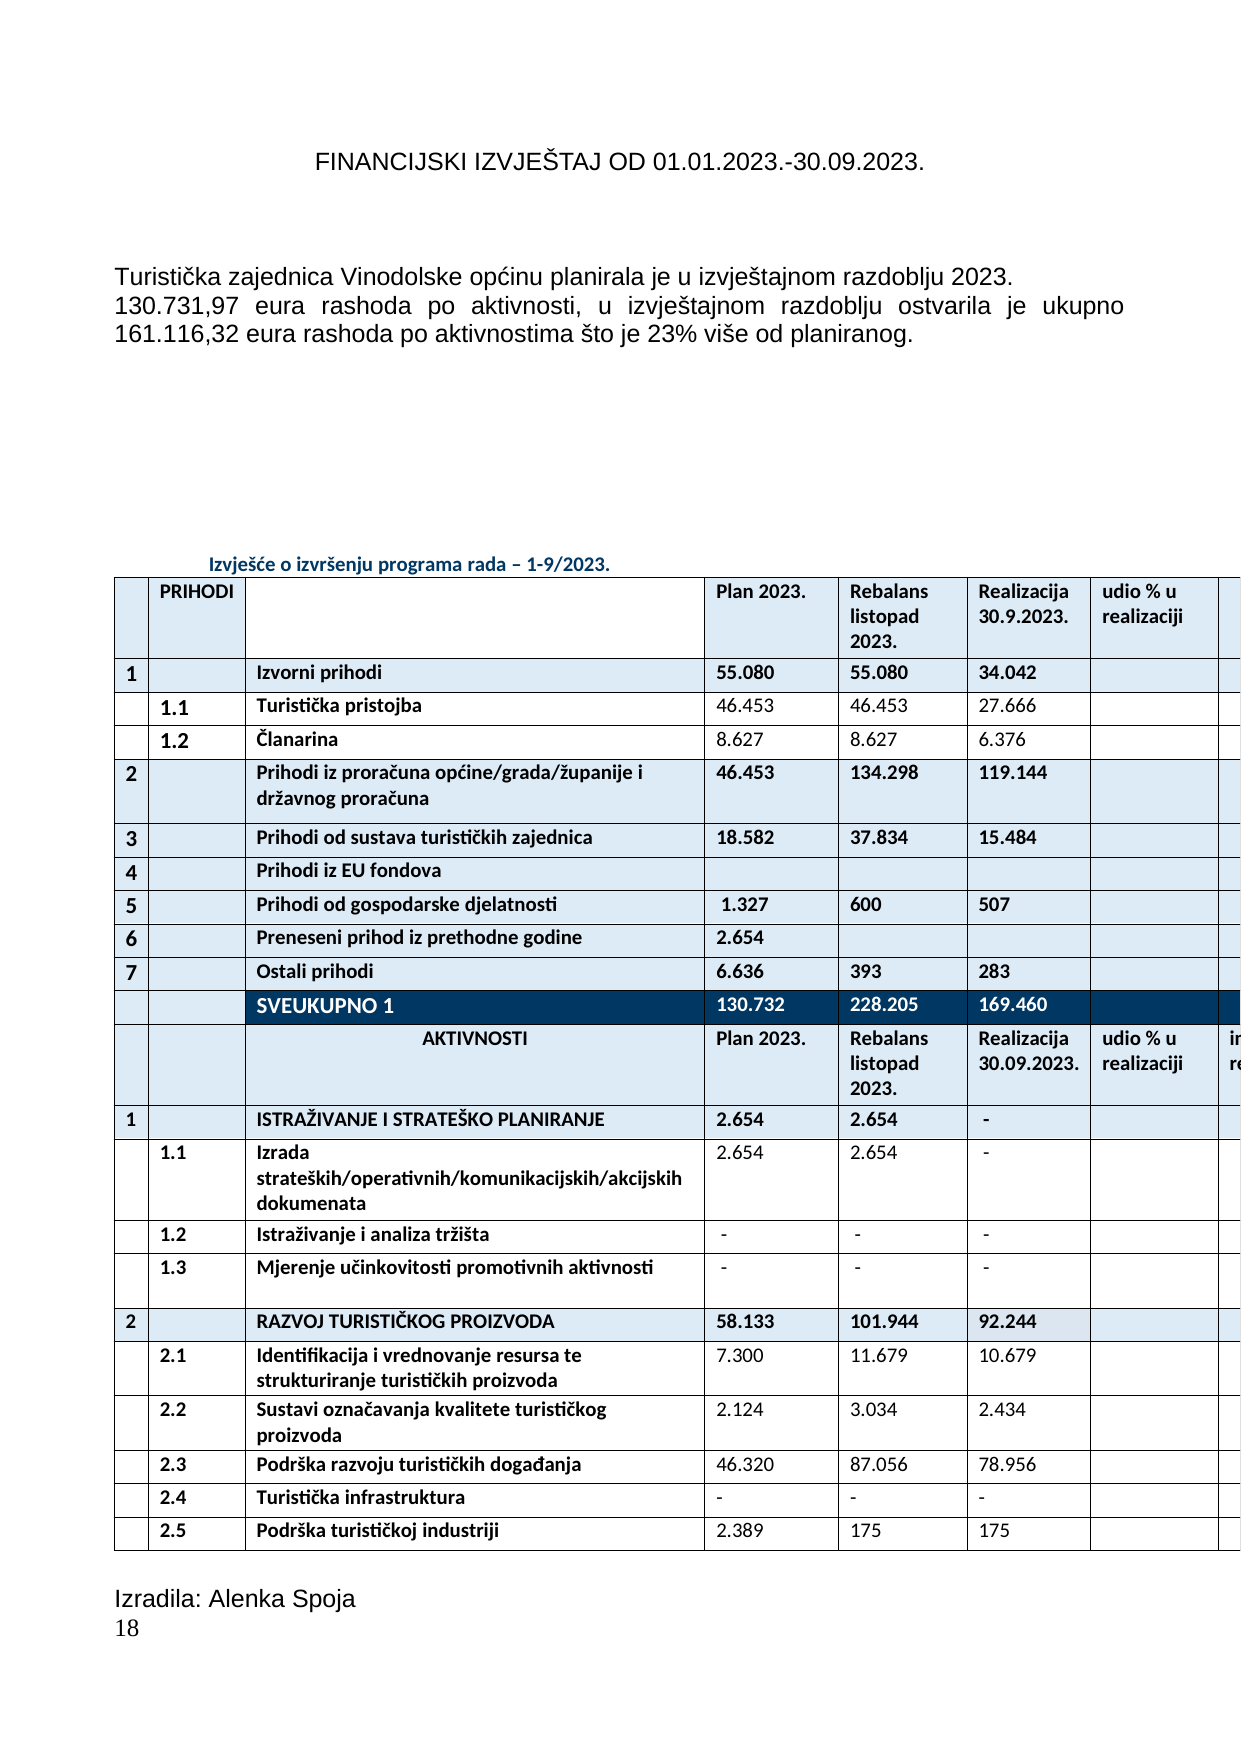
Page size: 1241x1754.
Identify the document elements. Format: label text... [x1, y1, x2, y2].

table_cell 5 [115, 891, 148, 923]
table_cell 2.2 [149, 1396, 245, 1450]
table_cell 2.434 [968, 1396, 1090, 1450]
table_cell [1219, 1396, 1240, 1450]
table_cell Realizacija 30.09.2023. [968, 1025, 1090, 1105]
table_header [967, 348, 1091, 577]
table_cell 1.3 [149, 1254, 245, 1307]
table_cell [115, 991, 148, 1024]
table_cell Prihodi od gospodarske djelatnosti [246, 891, 704, 923]
table_cell Ostali prihodi [246, 958, 704, 990]
table_header [1218, 348, 1240, 577]
table_cell 507 [968, 891, 1090, 923]
table_cell [1219, 891, 1240, 923]
table_cell [149, 991, 245, 1024]
table_cell [1091, 1309, 1218, 1341]
table_cell Rebalans listopad 2023. [839, 578, 967, 658]
table_cell 130.732 [705, 991, 838, 1024]
table_cell 2.654 [705, 1106, 838, 1138]
table_cell 2.654 [839, 1140, 967, 1220]
table_cell 46.320 [705, 1451, 838, 1483]
table_cell [149, 858, 245, 890]
table_cell [839, 858, 967, 890]
table_header [1091, 348, 1218, 577]
table_cell 1 [115, 659, 148, 692]
table_cell 1 [115, 1106, 148, 1138]
table_cell 78.956 [968, 1451, 1090, 1483]
table_cell [1219, 1221, 1240, 1253]
table_cell Identifikacija i vrednovanje resursa te strukturiranje turističkih proizvoda [246, 1342, 704, 1395]
table_cell ISTRAŽIVANJE I STRATEŠKO PLANIRANJE [246, 1106, 704, 1138]
table_cell [1091, 1518, 1218, 1550]
table_cell 2 [115, 1309, 148, 1341]
table_cell 37.834 [839, 824, 967, 857]
table_cell [149, 925, 245, 957]
table_cell AKTIVNOSTI [246, 1025, 704, 1105]
table_cell udio % u realizaciji [1091, 578, 1218, 658]
table_cell 393 [839, 958, 967, 990]
table_cell Turistička infrastruktura [246, 1484, 704, 1517]
table_cell udio % u realizaciji [1091, 1025, 1218, 1105]
table_cell [149, 891, 245, 923]
table_cell Preneseni prihod iz prethodne godine [246, 925, 704, 957]
table_cell [1091, 760, 1218, 823]
table_cell Sustavi označavanja kvalitete turističkog proizvoda [246, 1396, 704, 1450]
table_cell RAZVOJ TURISTIČKOG PROIZVODA [246, 1309, 704, 1341]
table_cell 228.205 [839, 991, 967, 1024]
table_cell [1219, 1254, 1240, 1307]
table_cell [1091, 958, 1218, 990]
table_cell 1.2 [149, 1221, 245, 1253]
table_cell [1219, 1484, 1240, 1517]
table_cell 2.654 [705, 1140, 838, 1220]
table_cell [115, 1221, 148, 1253]
table_cell - [839, 1254, 967, 1307]
table_cell 6 [115, 925, 148, 957]
table_cell Izrada strateških/operativnih/komunikacijskih/akcijskih dokumenata [246, 1140, 704, 1220]
table_cell [115, 1025, 148, 1105]
table_header Izvješće o izvršenju programa rada – 1-9/2023. [114, 348, 705, 577]
table_cell 2.389 [705, 1518, 838, 1550]
table_cell 55.080 [839, 659, 967, 692]
table_cell 58.133 [705, 1309, 838, 1341]
table_cell 34.042 [968, 659, 1090, 692]
table_cell 175 [968, 1518, 1090, 1550]
table_cell Prihodi iz proračuna općine/grada/županije i državnog proračuna [246, 760, 704, 823]
table_cell 87.056 [839, 1451, 967, 1483]
table_cell 1.327 [705, 891, 838, 923]
table_cell 3 [115, 824, 148, 857]
table_cell 175 [839, 1518, 967, 1550]
table_cell [968, 858, 1090, 890]
table_cell [705, 858, 838, 890]
table_cell Plan 2023. [705, 1025, 838, 1105]
table_cell 119.144 [968, 760, 1090, 823]
table_cell [1219, 760, 1240, 823]
table_cell [1091, 925, 1218, 957]
table_cell 8.627 [705, 726, 838, 758]
table_cell 7.300 [705, 1342, 838, 1395]
table_cell [839, 925, 967, 957]
table_cell [1219, 991, 1240, 1024]
table_cell - [968, 1221, 1090, 1253]
table_cell 2.3 [149, 1451, 245, 1483]
table_cell [115, 1484, 148, 1517]
table_cell 1.2 [149, 726, 245, 758]
table_cell [1091, 991, 1218, 1024]
table_cell - [839, 1484, 967, 1517]
table_cell [115, 1254, 148, 1307]
table_cell 6.376 [968, 726, 1090, 758]
table_cell [149, 1309, 245, 1341]
table_cell 101.944 [839, 1309, 967, 1341]
table_cell [1091, 1221, 1218, 1253]
table_cell [115, 1396, 148, 1450]
table_cell [115, 1342, 148, 1395]
table_cell Izvorni prihodi [246, 659, 704, 692]
table_cell [115, 1140, 148, 1220]
table_cell [1219, 925, 1240, 957]
table_cell Prihodi iz EU fondova [246, 858, 704, 890]
table_cell [1219, 693, 1240, 725]
table_cell [1091, 1451, 1218, 1483]
table_cell 169.460 [968, 991, 1090, 1024]
table_cell - [705, 1221, 838, 1253]
table_cell Realizacija 30.9.2023. [968, 578, 1090, 658]
table_cell [1091, 1140, 1218, 1220]
table_cell 18.582 [705, 824, 838, 857]
table_cell [968, 925, 1090, 957]
table_cell [1091, 891, 1218, 923]
table_cell 46.453 [839, 693, 967, 725]
table_cell [115, 578, 148, 658]
table_cell [1219, 958, 1240, 990]
table_cell [1091, 858, 1218, 890]
table_cell [1091, 1396, 1218, 1450]
table_cell Prihodi od sustava turističkih zajednica [246, 824, 704, 857]
table_cell SVEUKUPNO 1 [246, 991, 704, 1024]
table_cell 46.453 [705, 693, 838, 725]
table_cell - [968, 1254, 1090, 1307]
table_cell [1219, 1518, 1240, 1550]
text Turistička zajednica Vinodolske općinu planirala je u izvještajnom razdoblju 2023. [114, 262, 1126, 291]
table_cell Turistička pristojba [246, 693, 704, 725]
table_cell 3.034 [839, 1396, 967, 1450]
table_cell [1219, 1451, 1240, 1483]
table_cell [1091, 693, 1218, 725]
table_header [839, 348, 967, 577]
table_cell 4 [115, 858, 148, 890]
table_cell [1091, 1484, 1218, 1517]
table_cell Mjerenje učinkovitosti promotivnih aktivnosti [246, 1254, 704, 1307]
table_cell - [705, 1254, 838, 1307]
table_cell 55.080 [705, 659, 838, 692]
table_cell [1219, 726, 1240, 758]
table_cell 8.627 [839, 726, 967, 758]
table_cell [1091, 1342, 1218, 1395]
table_cell PRIHODI [149, 578, 245, 658]
table_cell 2.124 [705, 1396, 838, 1450]
table_cell [115, 1451, 148, 1483]
table_cell 2.4 [149, 1484, 245, 1517]
table_cell [149, 760, 245, 823]
table_cell Istraživanje i analiza tržišta [246, 1221, 704, 1253]
table_cell 2.654 [839, 1106, 967, 1138]
table_cell [115, 726, 148, 758]
table_cell 11.679 [839, 1342, 967, 1395]
table_cell - [968, 1140, 1090, 1220]
table_cell [1091, 1254, 1218, 1307]
table_cell 10.679 [968, 1342, 1090, 1395]
table_cell [1091, 726, 1218, 758]
table_cell 134.298 [839, 760, 967, 823]
table_cell 27.666 [968, 693, 1090, 725]
table_cell Članarina [246, 726, 704, 758]
table_cell Rebalans listopad 2023. [839, 1025, 967, 1105]
table_cell [1219, 1106, 1240, 1138]
table_cell 2.5 [149, 1518, 245, 1550]
table_header [705, 348, 838, 577]
table_cell - [839, 1221, 967, 1253]
table_cell [115, 693, 148, 725]
table_cell Podrška turističkoj industriji [246, 1518, 704, 1550]
table_cell [246, 578, 704, 658]
table_cell [1219, 824, 1240, 857]
table_cell Plan 2023. [705, 578, 838, 658]
text 130.731,97 eura rashoda po aktivnosti, u izvještajnom razdoblju ostvarila je ukupno 161.116,32 eura rashoda po aktivnostima što je 23% više od planiranog. [114, 291, 1126, 348]
table_cell [1091, 1106, 1218, 1138]
table_cell 283 [968, 958, 1090, 990]
table_cell 7 [115, 958, 148, 990]
table_cell [149, 824, 245, 857]
table_cell indeks reb./plan [1219, 1025, 1240, 1105]
table_cell 600 [839, 891, 967, 923]
table_cell 1.1 [149, 693, 245, 725]
table_cell [1219, 858, 1240, 890]
table_cell [1219, 659, 1240, 692]
table_cell 2 [115, 760, 148, 823]
table_cell 1.1 [149, 1140, 245, 1220]
table_cell 92.244 [968, 1309, 1090, 1341]
table_cell [149, 1025, 245, 1105]
table_cell 2.1 [149, 1342, 245, 1395]
table_cell - [705, 1484, 838, 1517]
table_cell [1219, 1342, 1240, 1395]
table_cell [1219, 1309, 1240, 1341]
table_cell [149, 1106, 245, 1138]
table_cell [1091, 824, 1218, 857]
table_cell - [968, 1484, 1090, 1517]
table_cell 2.654 [705, 925, 838, 957]
table_cell - [968, 1106, 1090, 1138]
table_cell [1091, 659, 1218, 692]
table_cell [1219, 1140, 1240, 1220]
table_cell [115, 1518, 148, 1550]
table_cell 6.636 [705, 958, 838, 990]
table_cell 15.484 [968, 824, 1090, 857]
table_cell Podrška razvoju turističkih događanja [246, 1451, 704, 1483]
table_cell 46.453 [705, 760, 838, 823]
table_cell [149, 958, 245, 990]
table_cell [149, 659, 245, 692]
table_cell indeks reb./plan [1219, 578, 1240, 658]
